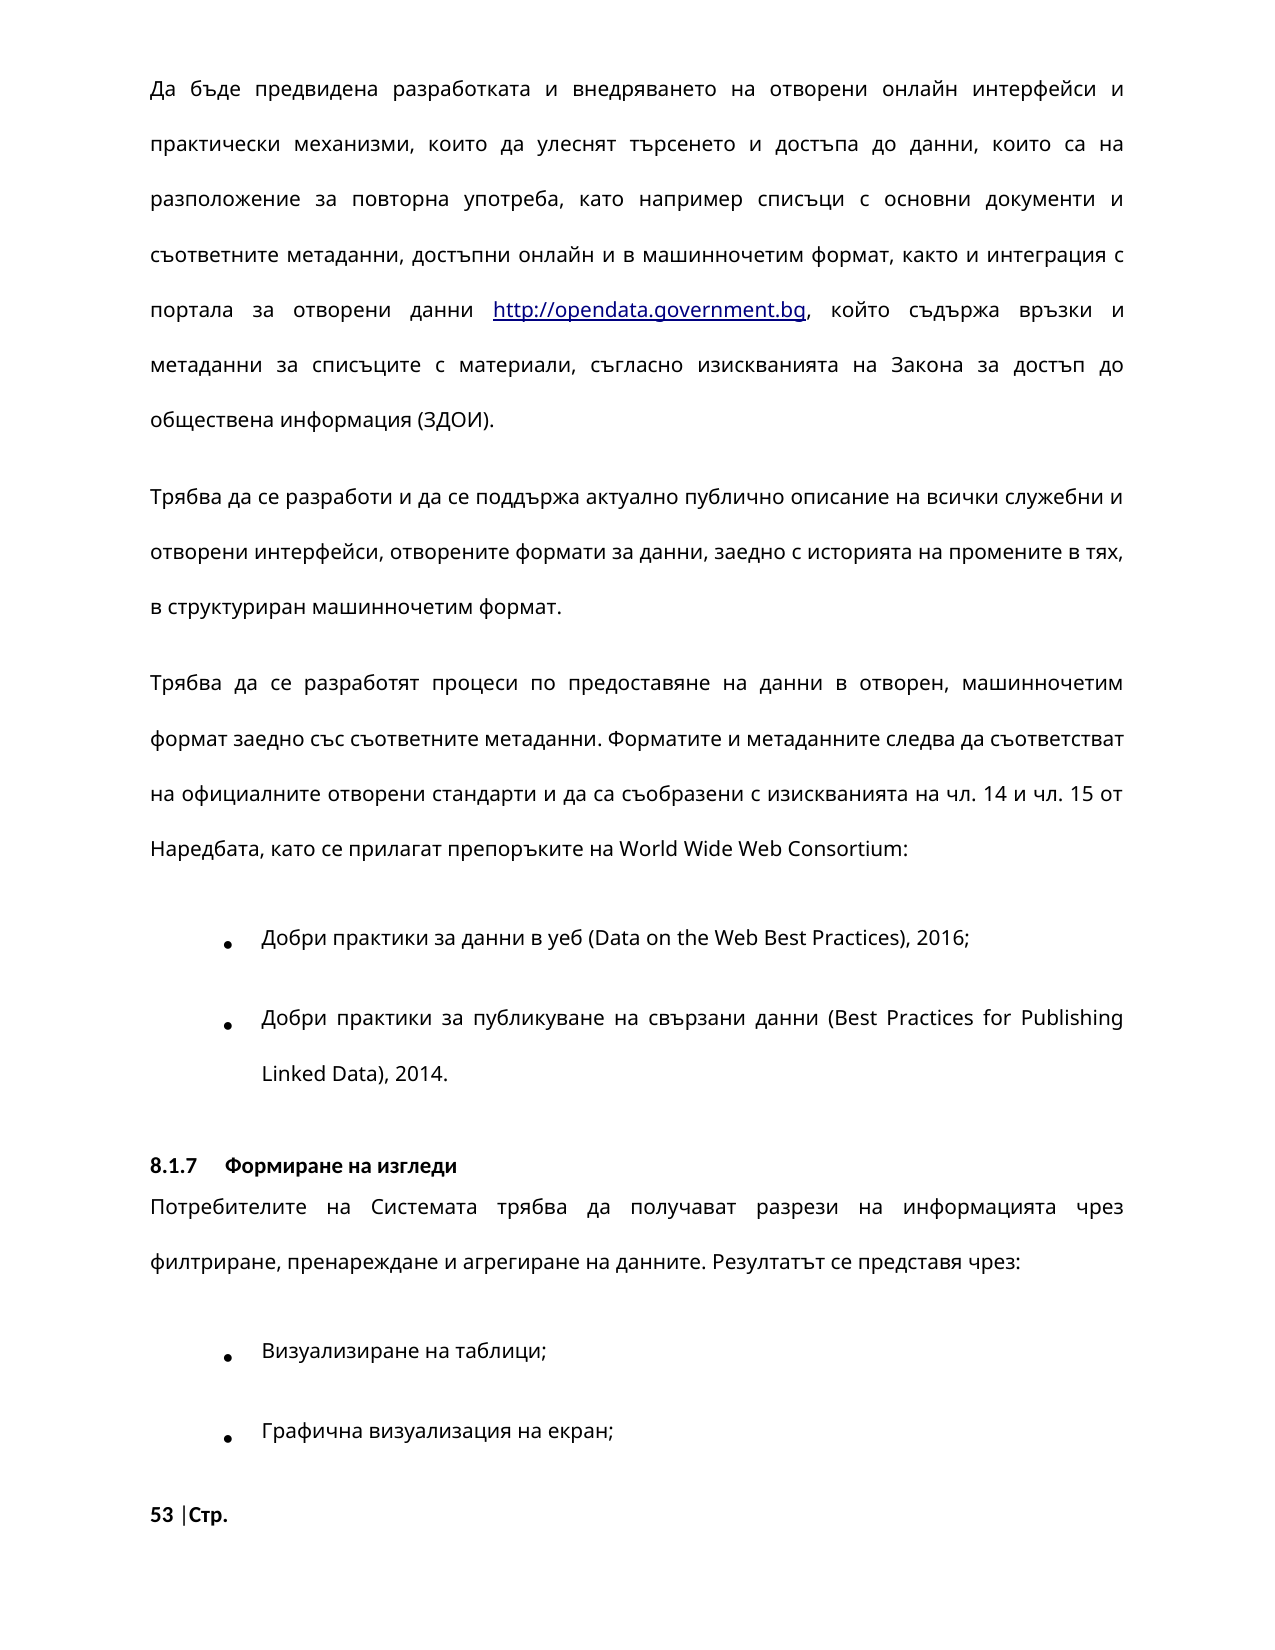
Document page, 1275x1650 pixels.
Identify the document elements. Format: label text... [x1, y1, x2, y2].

list Графична визуализация на екран; [224, 1416, 1125, 1453]
text Да бъде предвидена разработката и внедряването на отворени онлайн интерфейси и практически механизми, които да улеснят търсенето и достъпа до данни, които са на разположение за повторна употреба, като например списъци с основни документи и съответните метаданни, достъпни онлайн и в машинночетим формат, както и интеграция с портала за отворени данни http://opendata.government.bg, който съдържа връзки и метаданни за списъците с материали, съгласно изискванията на Закона за достъп до обществена информация (ЗДОИ). [150, 74, 1125, 442]
list Визуализиране на таблици; [224, 1336, 1125, 1373]
list Добри практики за данни в уеб (Data on the Web Best Practices), 2016; [224, 923, 1125, 960]
text Трябва да се разработи и да се поддържа актуално публично описание на всички служебни и отворени интерфейси, отворените формати за данни, заедно с историята на промените в тях, в структуриран машинночетим формат. [150, 482, 1125, 629]
list Добри практики за публикуване на свързани данни (Best Practices for Publishing Linked Data), 2014. [224, 1003, 1125, 1096]
subtitle Формиране на изгледи [150, 1152, 1125, 1179]
text Потребителите на Системата трябва да получават разрези на информацията чрез филтриране, пренареждане и агрегиране на данните. Резултатът се представя чрез: [150, 1192, 1125, 1284]
text Трябва да се разработят процеси по предоставяне на данни в отворен, машинночетим формат заедно със съответните метаданни. Форматите и метаданните следва да съответстват на официалните отворени стандарти и да са съобразени с изискванията на чл. 14 и чл. 15 от Наредбата, като се прилагат препоръките на World Wide Web Consortium: [150, 668, 1125, 871]
